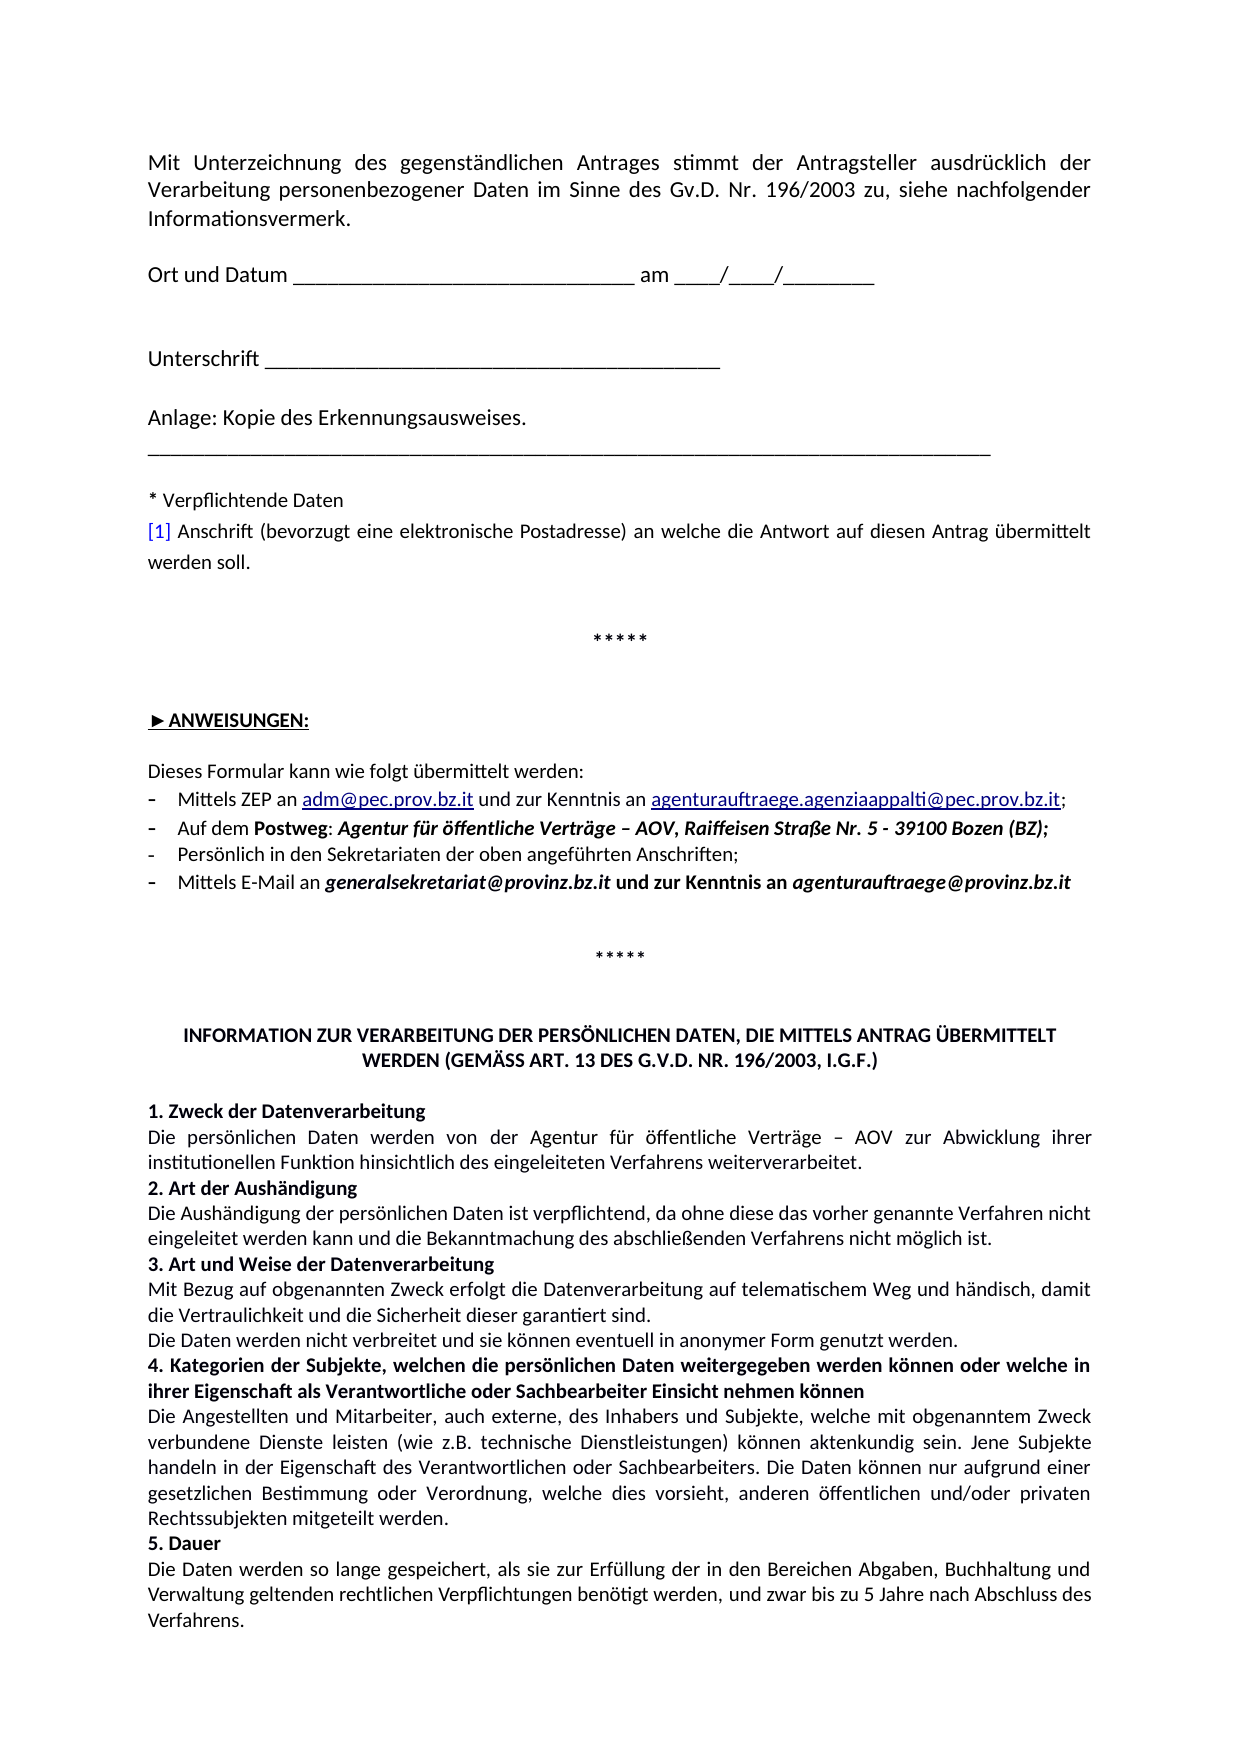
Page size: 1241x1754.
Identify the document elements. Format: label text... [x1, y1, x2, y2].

text Unterschrift ________________________________________ [148, 344, 1093, 372]
list Mittels E-Mail an generalsekretariat@provinz.bz.it und zur Kenntnis an agenturauftraege@provinz.bz.it [148, 866, 1093, 895]
list Persönlich in den Sekretariaten der oben angeführten Anschriften; [148, 841, 1093, 866]
list Auf dem Postweg: Agentur für öffentliche Verträge – AOV, Raiffeisen Straße Nr. 5 - 39100 Bozen (BZ); [148, 812, 1093, 841]
text Dieses Formular kann wie folgt übermittelt werden: [148, 733, 1093, 783]
text [1] Anschrift (bevorzugt eine elektronische Postadresse) an welche die Antwort auf diesen Antrag übermittelt werden soll. [148, 512, 1093, 575]
text 5. Dauer [148, 1531, 1093, 1556]
text Die Angestellten und Mitarbeiter, auch externe, des Inhabers und Subjekte, welche mit obgenanntem Zweck verbundene Dienste leisten (wie z.B. technische Dienstleistungen) können aktenkundig sein. Jene Subjekte handeln in der Eigenschaft des Verantwortlichen oder Sachbearbeiters. Die Daten können nur aufgrund einer gesetzlichen Bestimmung oder Verordnung, welche dies vorsieht, anderen öffentlichen und/oder privaten Rechtssubjekten mitgeteilt werden. [148, 1403, 1093, 1531]
text Die Daten werden nicht verbreitet und sie können eventuell in anonymer Form genutzt werden. [148, 1327, 1093, 1353]
text Anlage: Kopie des Erkennungsausweises. [148, 400, 1093, 431]
text ►ANWEISUNGEN: [148, 707, 1093, 733]
text 3. Art und Weise der Datenverarbeitung [148, 1251, 1093, 1276]
text __________________________________________________________________________ [148, 431, 1093, 459]
text * Verpflichtende Daten [148, 487, 1093, 512]
list Mittels ZEP an adm@pec.prov.bz.it und zur Kenntnis an agenturauftraege.agenziaappalti@pec.prov.bz.it; [148, 783, 1093, 812]
text ***** [148, 628, 1093, 656]
text Die Daten werden so lange gespeichert, als sie zur Erfüllung der in den Bereichen Abgaben, Buchhaltung und Verwaltung geltenden rechtlichen Verpflichtungen benötigt werden, und zwar bis zu 5 Jahre nach Abschluss des Verfahrens. [148, 1556, 1093, 1632]
text Mit Bezug auf obgenannten Zweck erfolgt die Datenverarbeitung auf telematischem Weg und händisch, damit die Vertraulichkeit und die Sicherheit dieser garantiert sind. [148, 1276, 1093, 1327]
text ***** [148, 946, 1093, 971]
text Ort und Datum ______________________________ am ____/____/________ [148, 260, 1093, 288]
text Die persönlichen Daten werden von der Agentur für öffentliche Verträge – AOV zur Abwicklung ihrer institutionellen Funktion hinsichtlich des eingeleiteten Verfahrens weiterverarbeitet. [148, 1124, 1093, 1175]
text Mit Unterzeichnung des gegenständlichen Antrages stimmt der Antragsteller ausdrücklich der Verarbeitung personenbezogener Daten im Sinne des Gv.D. Nr. 196/2003 zu, siehe nachfolgender Informationsvermerk. [148, 148, 1093, 232]
text 1. Zweck der Datenverarbeitung [148, 1098, 1093, 1124]
text INFORMATION ZUR VERARBEITUNG DER PERSÖNLICHEN DATEN, DIE MITTELS ANTRAG ÜBERMITTELT WERDEN (GEMÄSS ART. 13 DES G.V.D. NR. 196/2003, I.G.F.) [148, 1022, 1093, 1073]
text Die Aushändigung der persönlichen Daten ist verpflichtend, da ohne diese das vorher genannte Verfahren nicht eingeleitet werden kann und die Bekanntmachung des abschließenden Verfahrens nicht möglich ist. [148, 1200, 1093, 1251]
text 4. Kategorien der Subjekte, welchen die persönlichen Daten weitergegeben werden können oder welche in ihrer Eigenschaft als Verantwortliche oder Sachbearbeiter Einsicht nehmen können [148, 1353, 1093, 1403]
text 2. Art der Aushändigung [148, 1175, 1093, 1200]
